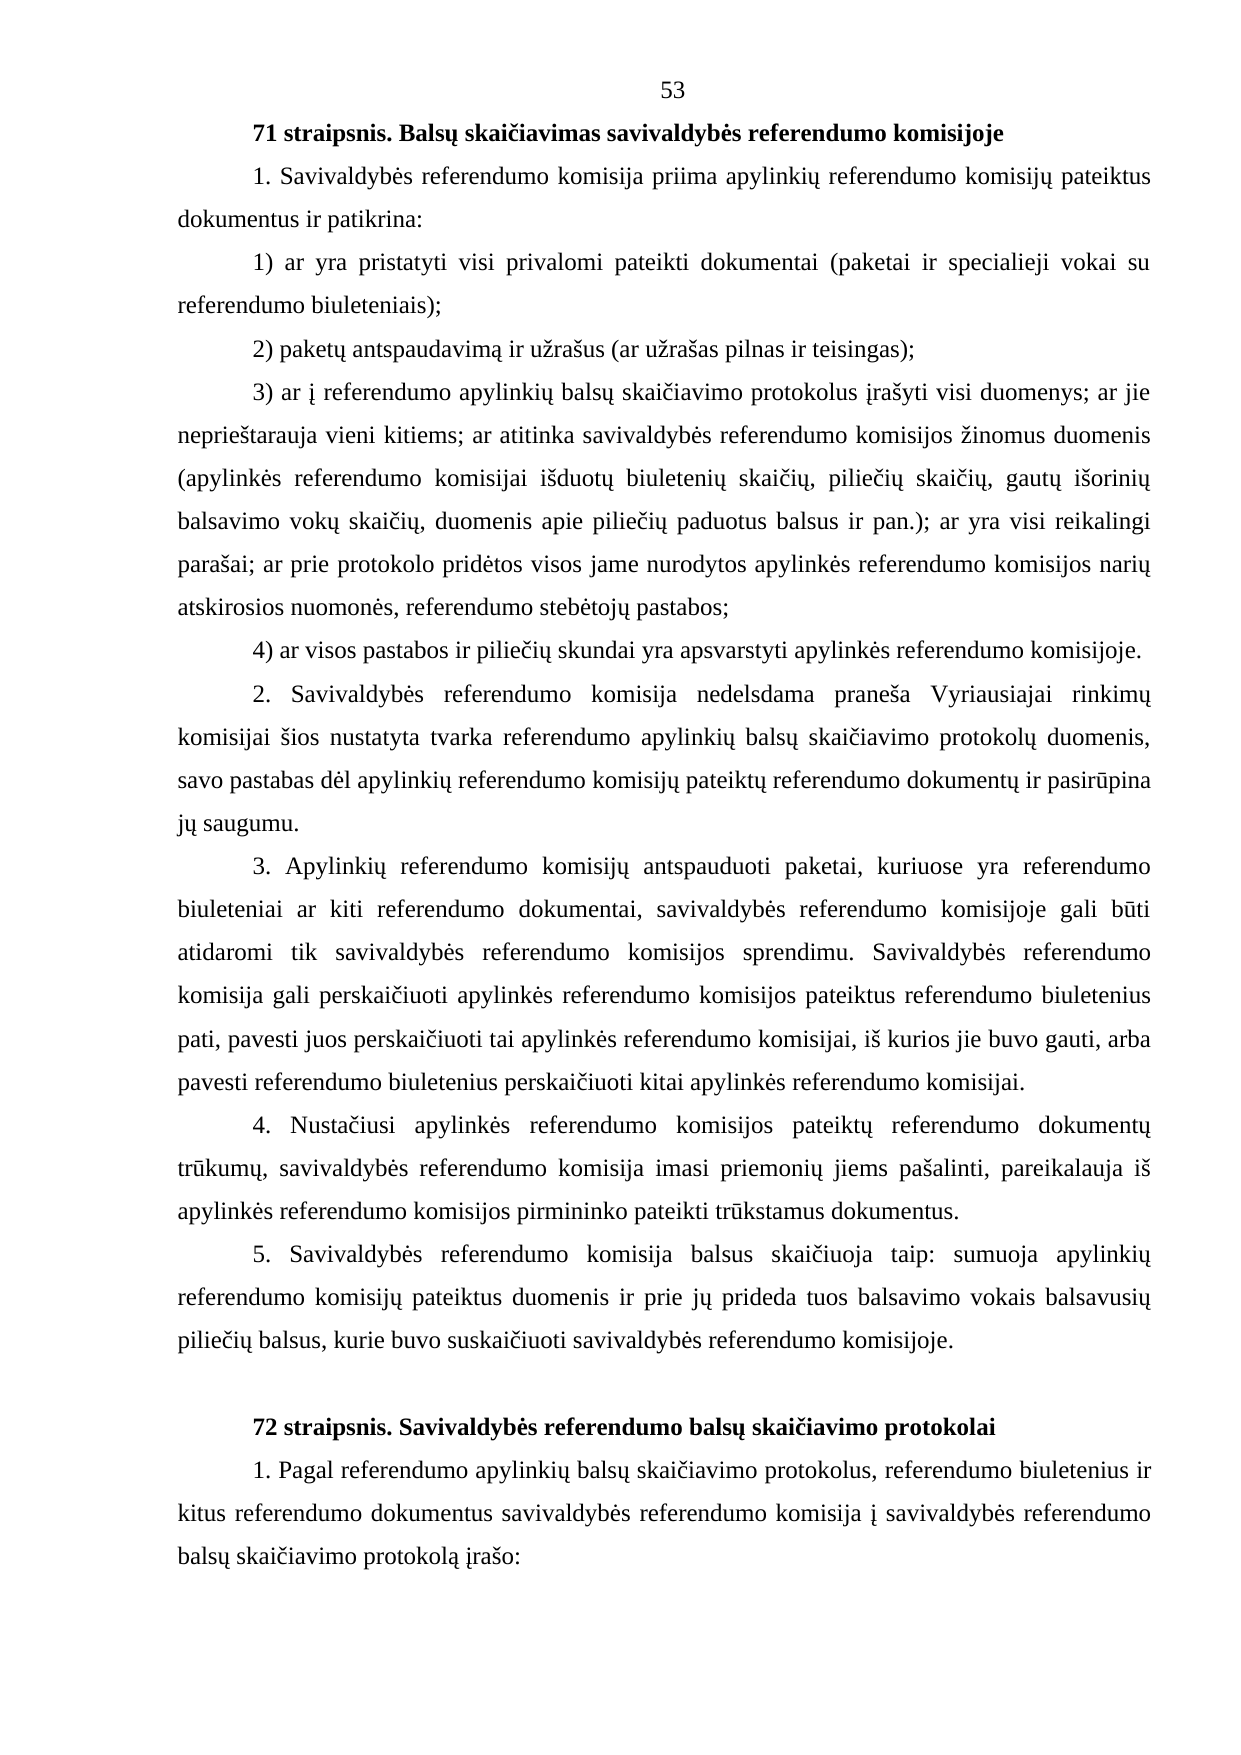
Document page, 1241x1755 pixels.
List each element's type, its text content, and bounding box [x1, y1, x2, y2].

text 4. Nustačiusi apylinkės referendumo komisijos pateiktų referendumo dokumentų trūkumų, savivaldybės referendumo komisija imasi priemonių jiems pašalinti, pareikalauja iš apylinkės referendumo komisijos pirmininko pateikti trūkstamus dokumentus. [177, 1110, 1152, 1225]
text 2) paketų antspaudavimą ir užrašus (ar užrašas pilnas ir teisingas); [177, 334, 1152, 362]
text 3) ar į referendumo apylinkių balsų skaičiavimo protokolus įrašyti visi duomenys; ar jie neprieštarauja vieni kitiems; ar atitinka savivaldybės referendumo komisijos žinomus duomenis (apylinkės referendumo komisijai išduotų biuletenių skaičių, piliečių skaičių, gautų išorinių balsavimo vokų skaičių, duomenis apie piliečių paduotus balsus ir pan.); ar yra visi reikalingi parašai; ar prie protokolo pridėtos visos jame nurodytos apylinkės referendumo komisijos narių atskirosios nuomonės, referendumo stebėtojų pastabos; [177, 377, 1152, 621]
text 1. Pagal referendumo apylinkių balsų skaičiavimo protokolus, referendumo biuletenius ir kitus referendumo dokumentus savivaldybės referendumo komisija į savivaldybės referendumo balsų skaičiavimo protokolą įrašo: [177, 1455, 1152, 1570]
text 72 straipsnis. Savivaldybės referendumo balsų skaičiavimo protokolai [177, 1412, 1152, 1441]
text 2. Savivaldybės referendumo komisija nedelsdama praneša Vyriausiajai rinkimų komisijai šios nustatyta tvarka referendumo apylinkių balsų skaičiavimo protokolų duomenis, savo pastabas dėl apylinkių referendumo komisijų pateiktų referendumo dokumentų ir pasirūpina jų saugumu. [177, 679, 1152, 837]
text 5. Savivaldybės referendumo komisija balsus skaičiuoja taip: sumuoja apylinkių referendumo komisijų pateiktus duomenis ir prie jų prideda tuos balsavimo vokais balsavusių piliečių balsus, kurie buvo suskaičiuoti savivaldybės referendumo komisijoje. [177, 1239, 1152, 1354]
text 1) ar yra pristatyti visi privalomi pateikti dokumentai (paketai ir specialieji vokai su referendumo biuleteniais); [177, 247, 1152, 319]
text 71 straipsnis. Balsų skaičiavimas savivaldybės referendumo komisijoje [177, 118, 1152, 147]
text 4) ar visos pastabos ir piliečių skundai yra apsvarstyti apylinkės referendumo komisijoje. [177, 636, 1152, 664]
text 3. Apylinkių referendumo komisijų antspauduoti paketai, kuriuose yra referendumo biuleteniai ar kiti referendumo dokumentai, savivaldybės referendumo komisijoje gali būti atidaromi tik savivaldybės referendumo komisijos sprendimu. Savivaldybės referendumo komisija gali perskaičiuoti apylinkės referendumo komisijos pateiktus referendumo biuletenius pati, pavesti juos perskaičiuoti tai apylinkės referendumo komisijai, iš kurios jie buvo gauti, arba pavesti referendumo biuletenius perskaičiuoti kitai apylinkės referendumo komisijai. [177, 851, 1152, 1096]
text 1. Savivaldybės referendumo komisija priima apylinkių referendumo komisijų pateiktus dokumentus ir patikrina: [177, 161, 1152, 233]
